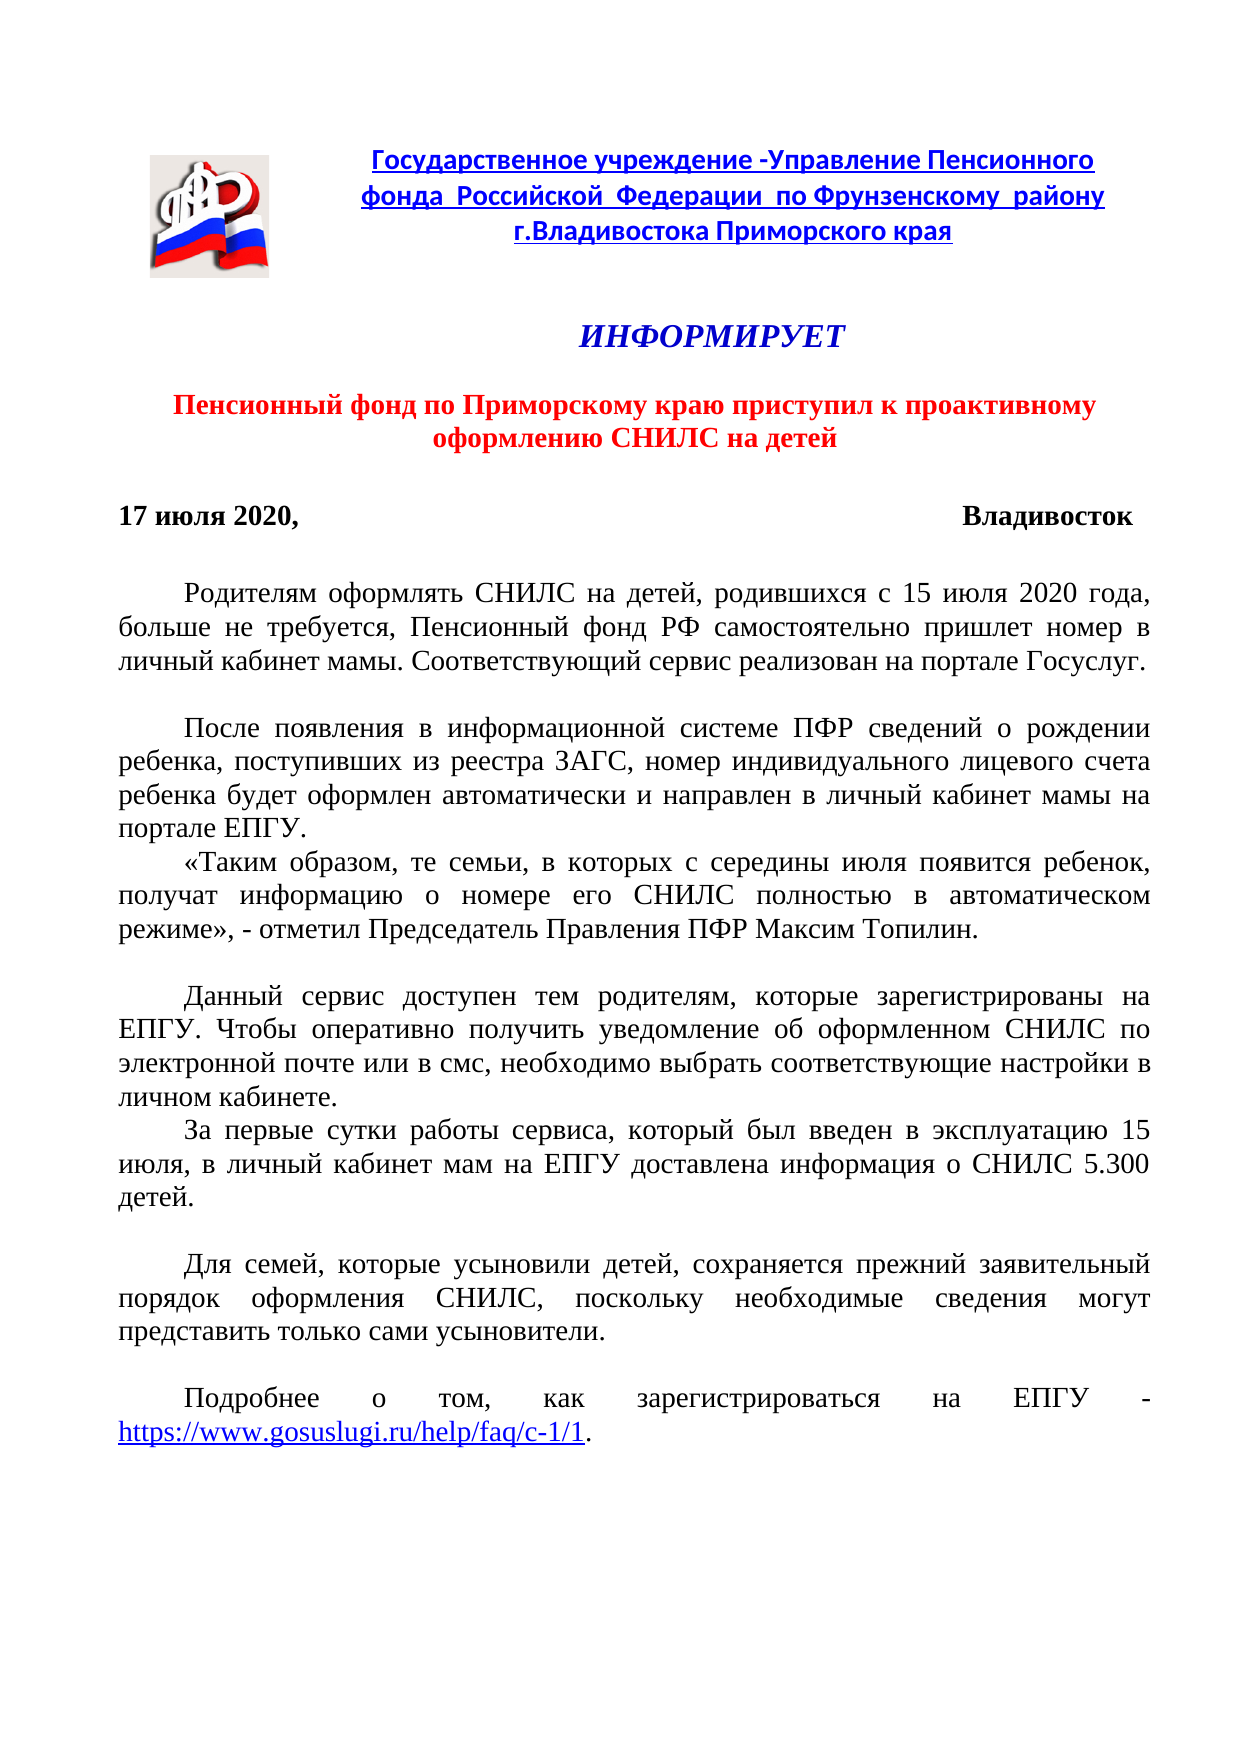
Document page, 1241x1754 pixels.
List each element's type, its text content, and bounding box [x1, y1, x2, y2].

text Для семей, которые усыновили детей, сохраняется прежний заявительный порядок оформления СНИЛС, поскольку необходимые сведения могут представить только сами усыновители. [118, 1246, 1152, 1347]
text За первые сутки работы сервиса, который был введен в эксплуатацию 15 июля, в личный кабинет мам на ЕПГУ доставлена информация о СНИЛС 5.300 детей. [118, 1112, 1152, 1213]
picture [149, 155, 270, 278]
text 17 июля 2020, Владивосток [118, 498, 1152, 532]
table_header Государственное учреждение -Управление Пенсионного фонда Российской Федерации по Фрунзенскому району г.Владивостока Приморского края ИНФОРМИРУЕТ [323, 141, 1143, 358]
text После появления в информационной системе ПФР сведений о рождении ребенка, поступивших из реестра ЗАГС, номер индивидуального лицевого счета ребенка будет оформлен автоматически и направлен в личный кабинет мамы на портале ЕПГУ. [118, 710, 1152, 844]
text Данный сервис доступен тем родителям, которые зарегистрированы на ЕПГУ. Чтобы оперативно получить уведомление об оформленном СНИЛС по электронной почте или в смс, необходимо выбрать соответствующие настройки в личном кабинете. [118, 978, 1152, 1112]
table_header [107, 141, 323, 358]
text Подробнее о том, как зарегистрироваться на ЕПГУ - https://www.gosuslugi.ru/help/faq/c-1/1. [118, 1381, 1152, 1448]
text Родителям оформлять СНИЛС на детей, родившихся с 15 июля 2020 года, больше не требуется, Пенсионный фонд РФ самостоятельно пришлет номер в личный кабинет мамы. Соответствующий сервис реализован на портале Госуслуг. [118, 576, 1152, 676]
text «Таким образом, те семьи, в которых с середины июля появится ребенок, получат информацию о номере его СНИЛС полностью в автоматическом режиме», - отметил Председатель Правления ПФР Максим Топилин. [118, 844, 1152, 944]
text Пенсионный фонд по Приморскому краю приступил к проактивному оформлению СНИЛС на детей [118, 387, 1152, 454]
